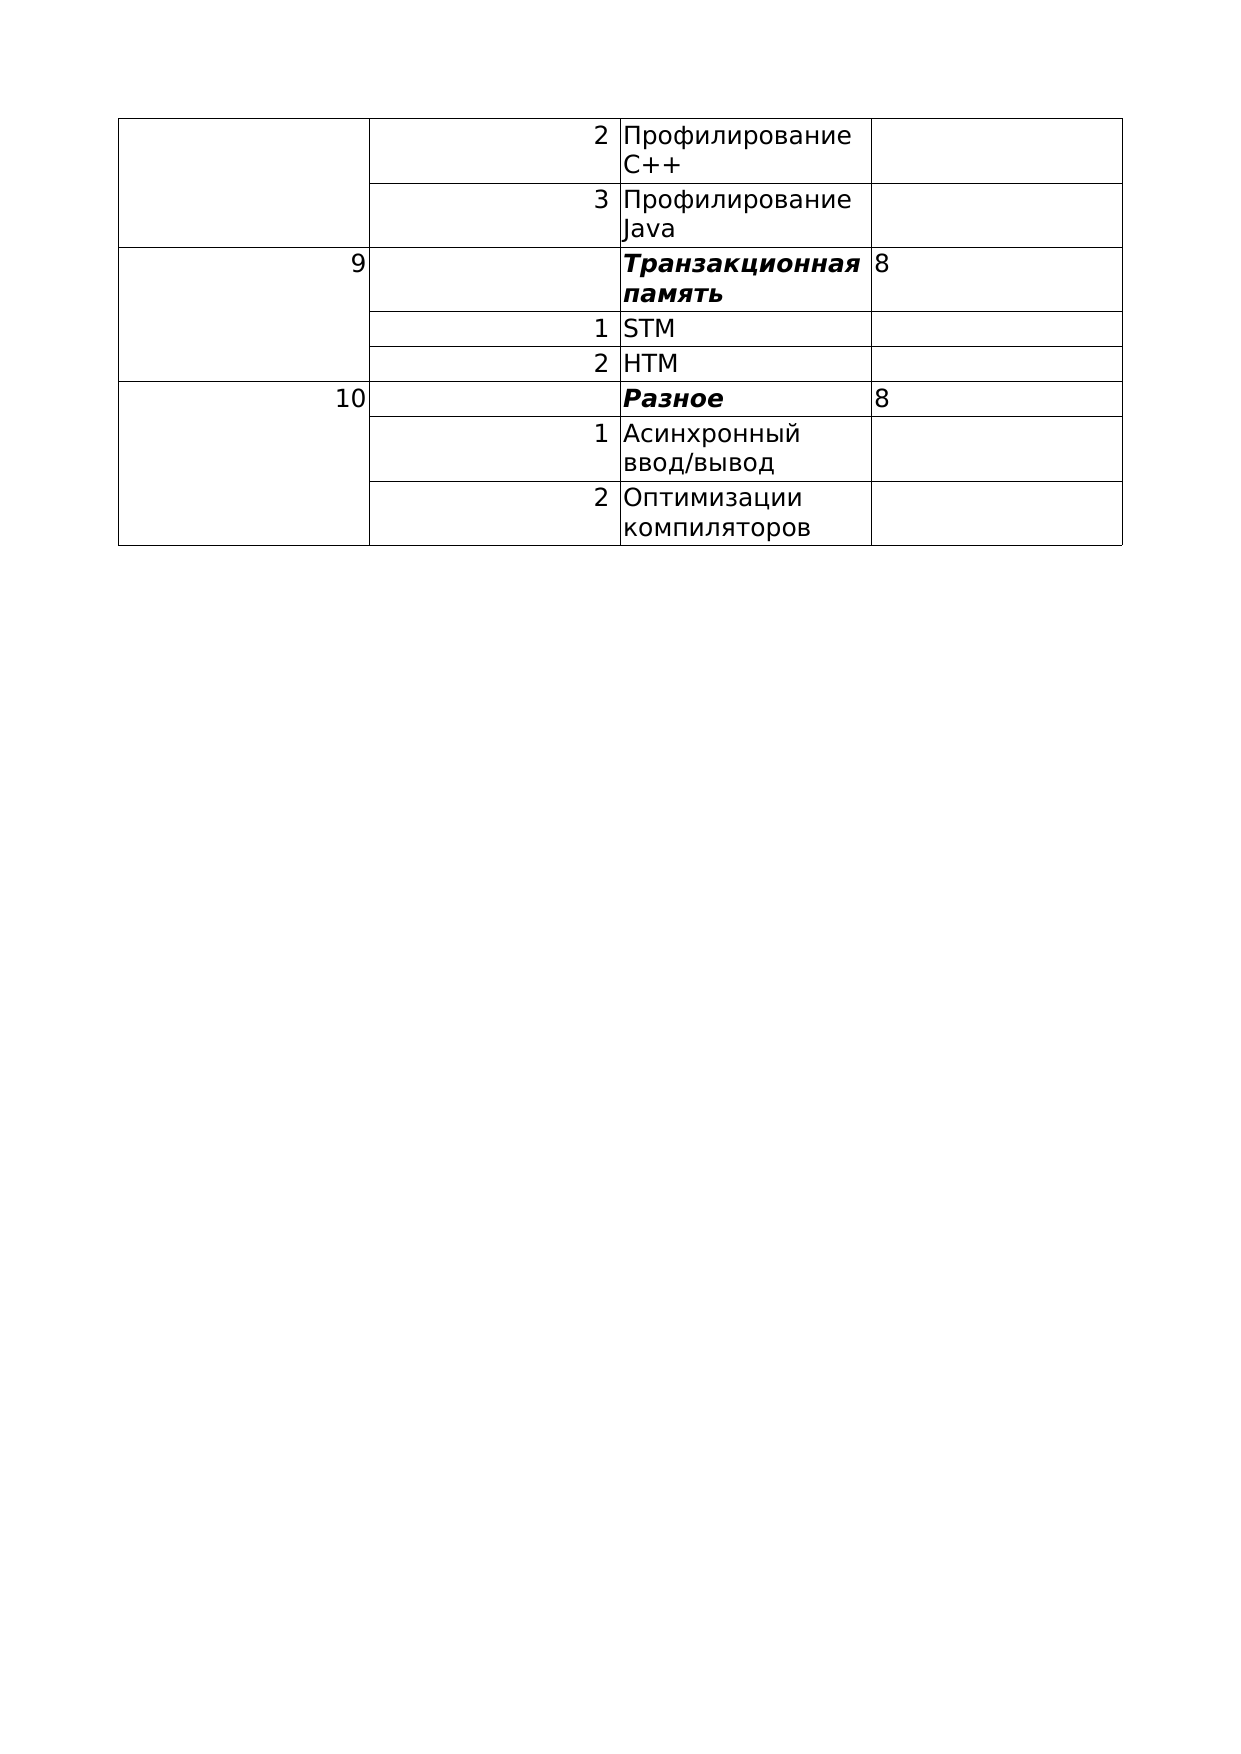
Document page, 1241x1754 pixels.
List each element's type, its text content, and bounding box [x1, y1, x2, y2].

table_cell HTM [621, 347, 871, 381]
table_cell 9 [119, 248, 369, 381]
table_cell [872, 347, 1122, 381]
table_cell 2 [370, 119, 620, 182]
table_cell Оптимизации компиляторов [621, 482, 871, 545]
table_cell 8 [872, 382, 1122, 416]
table_cell 10 [119, 382, 369, 545]
table_cell [872, 119, 1122, 182]
table_cell Профилирование C++ [621, 119, 871, 182]
table_cell [119, 119, 369, 247]
table_cell Асинхронный ввод/вывод [621, 417, 871, 481]
table_cell 2 [370, 482, 620, 545]
table_cell 3 [370, 184, 620, 247]
table_cell [872, 312, 1122, 346]
table_cell [370, 382, 620, 416]
table_cell 1 [370, 417, 620, 481]
table_cell STM [621, 312, 871, 346]
table_cell 8 [872, 248, 1122, 311]
table_cell Транзакционная память [621, 248, 871, 311]
table_cell Разное [621, 382, 871, 416]
table_cell [872, 417, 1122, 481]
table_cell [872, 184, 1122, 247]
table_cell 2 [370, 347, 620, 381]
table_cell [370, 248, 620, 311]
table_cell Профилирование Java [621, 184, 871, 247]
table_cell [872, 482, 1122, 545]
table_cell 1 [370, 312, 620, 346]
